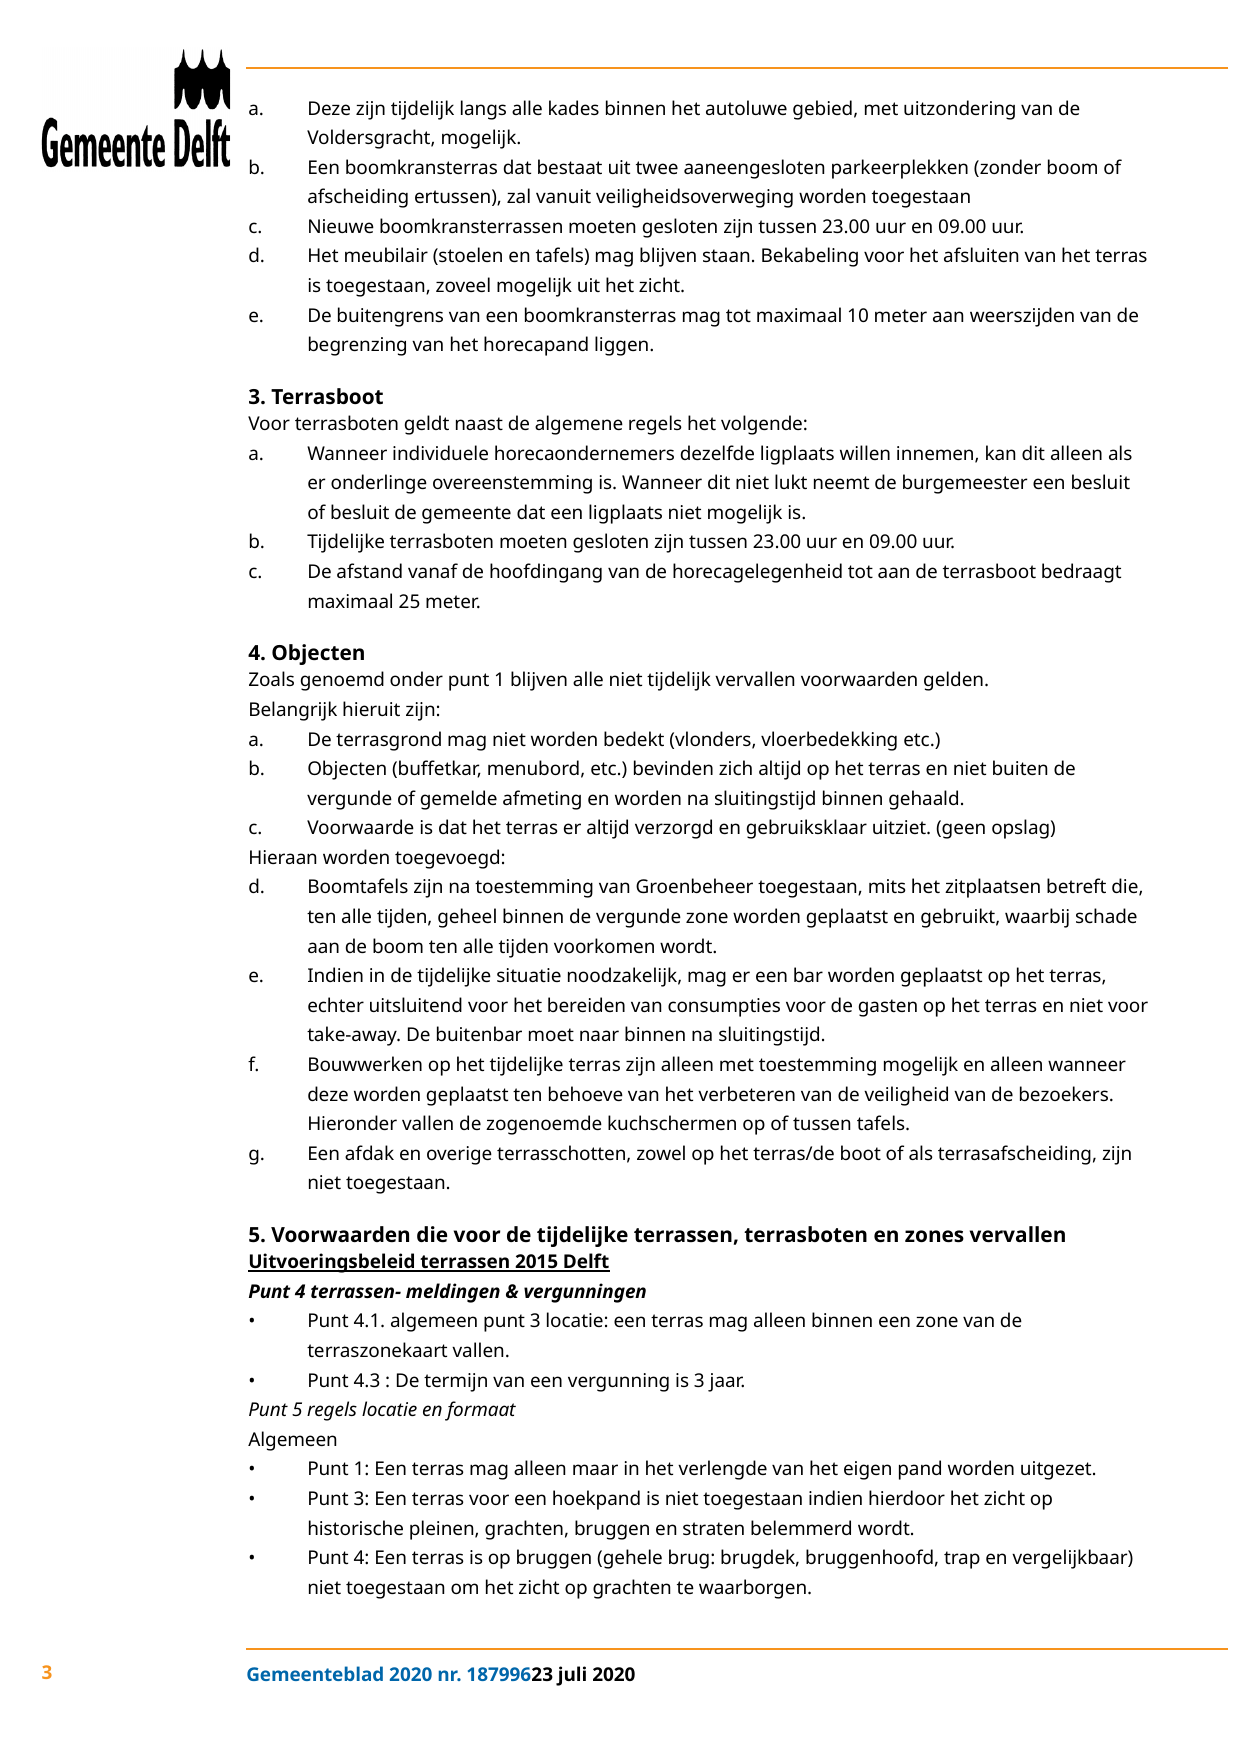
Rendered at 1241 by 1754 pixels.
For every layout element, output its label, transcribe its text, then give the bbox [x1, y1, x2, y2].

list Punt 4.1. algemeen punt 3 locatie: een terras mag alleen binnen een zone van de terraszonekaart vallen. [248, 1308, 1152, 1363]
text Voor terrasboten geldt naast de algemene regels het volgende: [248, 410, 1152, 436]
text Belangrijk hieruit zijn: [248, 696, 1152, 722]
list Indien in de tijdelijke situatie noodzakelijk, mag er een bar worden geplaatst op het terras, echter uitsluitend voor het bereiden van consumpties voor de gasten op het terras en niet voor take-away. De buitenbar moet naar binnen na sluitingstijd. [248, 962, 1152, 1047]
list De terrasgrond mag niet worden bedekt (vlonders, vloerbedekking etc.) [248, 726, 1152, 752]
text Algemeen [248, 1426, 1152, 1452]
text Uitvoeringsbeleid terrassen 2015 Delft [248, 1248, 1152, 1274]
list De buitengrens van een boomkransterras mag tot maximaal 10 meter aan weerszijden van de begrenzing van het horecapand liggen. [248, 302, 1152, 357]
text Punt 5 regels locatie en formaat [248, 1396, 1152, 1422]
list Wanneer individuele horecaondernemers dezelfde ligplaats willen innemen, kan dit alleen als er onderlinge overeenstemming is. Wanneer dit niet lukt neemt de burgemeester een besluit of besluit de gemeente dat een ligplaats niet mogelijk is. [248, 440, 1152, 525]
list Objecten (buffetkar, menubord, etc.) bevinden zich altijd op het terras en niet buiten de vergunde of gemelde afmeting en worden na sluitingstijd binnen gehaald. [248, 755, 1152, 811]
list Een boomkransterras dat bestaat uit twee aaneengesloten parkeerplekken (zonder boom of afscheiding ertussen), zal vanuit veiligheidsoverweging worden toegestaan [248, 154, 1152, 209]
list Nieuwe boomkransterrassen moeten gesloten zijn tussen 23.00 uur en 09.00 uur. [248, 213, 1152, 239]
list Deze zijn tijdelijk langs alle kades binnen het autoluwe gebied, met uitzondering van de Voldersgracht, mogelijk. [248, 95, 1152, 150]
text Hieraan worden toegevoegd: [248, 844, 1152, 870]
text Punt 4 terrassen- meldingen & vergunningen [248, 1278, 1152, 1304]
list Voorwaarde is dat het terras er altijd verzorgd en gebruiksklaar uitziet. (geen opslag) [248, 814, 1152, 840]
picture [41, 47, 231, 172]
list Een afdak en overige terrasschotten, zowel op het terras/de boot of als terrasafscheiding, zijn niet toegestaan. [248, 1140, 1152, 1195]
list Boomtafels zijn na toestemming van Groenbeheer toegestaan, mits het zitplaatsen betreft die, ten alle tijden, geheel binnen de vergunde zone worden geplaatst en gebruikt, waarbij schade aan de boom ten alle tijden voorkomen wordt. [248, 874, 1152, 959]
list Het meubilair (stoelen en tafels) mag blijven staan. Bekabeling voor het afsluiten van het terras is toegestaan, zoveel mogelijk uit het zicht. [248, 243, 1152, 298]
list Bouwwerken op het tijdelijke terras zijn alleen met toestemming mogelijk en alleen wanneer deze worden geplaatst ten behoeve van het verbeteren van de veiligheid van de bezoekers. Hieronder vallen de zogenoemde kuchschermen op of tussen tafels. [248, 1051, 1152, 1136]
list Punt 1: Een terras mag alleen maar in het verlengde van het eigen pand worden uitgezet. [248, 1456, 1152, 1481]
text 3. Terrasboot [248, 382, 1152, 410]
list De afstand vanaf de hoofdingang van de horecagelegenheid tot aan de terrasboot bedraagt maximaal 25 meter. [248, 558, 1152, 613]
list Tijdelijke terrasboten moeten gesloten zijn tussen 23.00 uur en 09.00 uur. [248, 529, 1152, 554]
text 5. Voorwaarden die voor de tijdelijke terrassen, terrasboten en zones vervallen [248, 1220, 1152, 1248]
list Punt 4: Een terras is op bruggen (gehele brug: brugdek, bruggenhoofd, trap en vergelijkbaar) niet toegestaan om het zicht op grachten te waarborgen. [248, 1544, 1152, 1599]
list Punt 4.3 : De termijn van een vergunning is 3 jaar. [248, 1367, 1152, 1392]
text Zoals genoemd onder punt 1 blijven alle niet tijdelijk vervallen voorwaarden gelden. [248, 667, 1152, 692]
list Punt 3: Een terras voor een hoekpand is niet toegestaan indien hierdoor het zicht op historische pleinen, grachten, bruggen en straten belemmerd wordt. [248, 1485, 1152, 1540]
text 4. Objecten [248, 638, 1152, 667]
